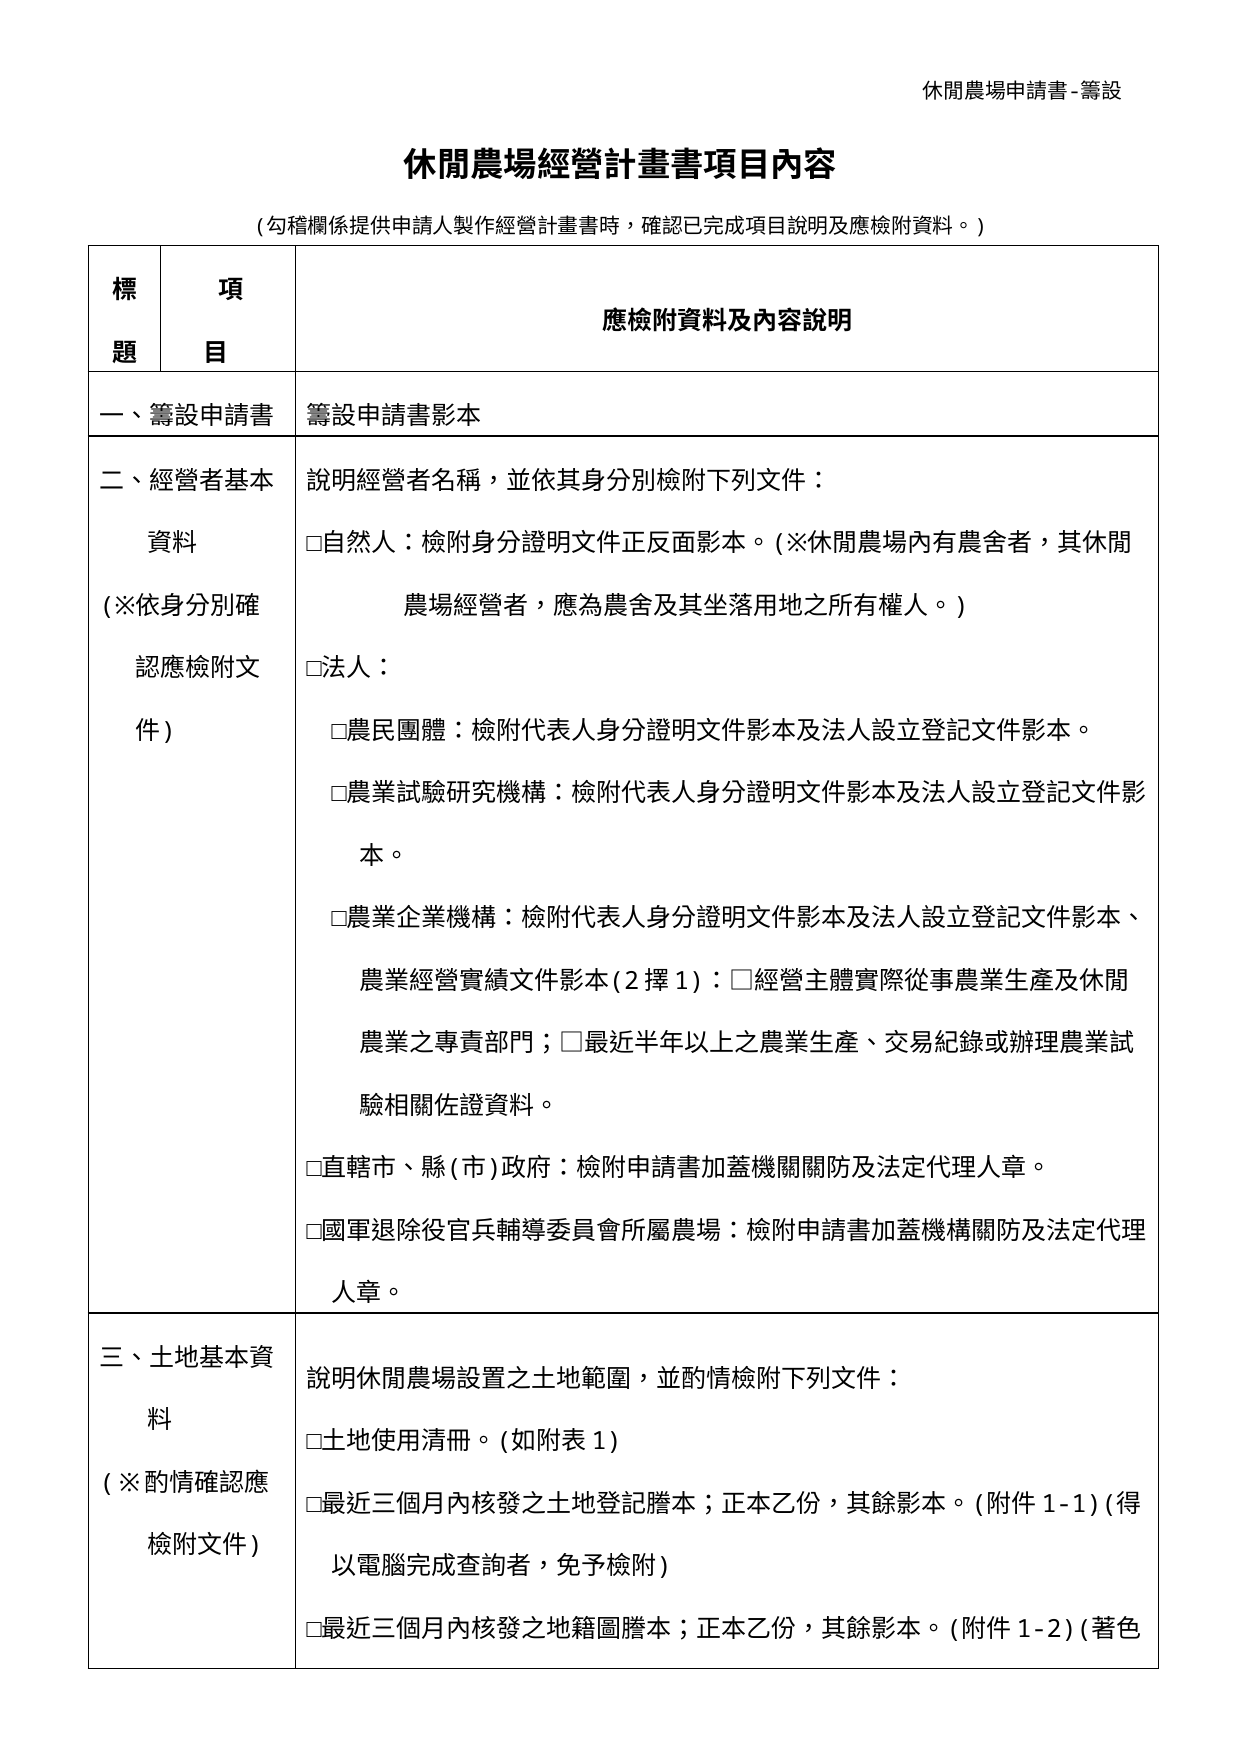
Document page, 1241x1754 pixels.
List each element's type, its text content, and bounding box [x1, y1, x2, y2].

table_header 標 題 [89, 246, 160, 371]
table_header 應檢附資料及內容說明 [296, 246, 1158, 371]
table_cell 說明經營者名稱，並依其身分別檢附下列文件： □自然人：檢附身分證明文件正反面影本。(※休閒農場內有農舍者，其休閒農場經營者，應為農舍及其坐落用地之所有權人。) □法人： □農民團體：檢附代表人身分證明文件影本及法人設立登記文件影本。 □農業試驗研究機構：檢附代表人身分證明文件影本及法人設立登記文件影本。 □農業企業機構：檢附代表人身分證明文件影本及法人設立登記文件影本、農業經營實績文件影本(2擇1)：□經營主體實際從事農業生產及休閒農業之專責部門；□最近半年以上之農業生產、交易紀錄或辦理農業試驗相關佐證資料。 □直轄市、縣(市)政府：檢附申請書加蓋機關關防及法定代理人章。 □國軍退除役官兵輔導委員會所屬農場：檢附申請書加蓋機構關防及法定代理人章。 [296, 437, 1158, 1312]
table_cell 二、經營者基本資料 (※依身分別確認應檢附文件) [89, 437, 295, 1312]
table_cell 一、籌設申請書 [89, 372, 295, 434]
table_cell 說明休閒農場設置之土地範圍，並酌情檢附下列文件： □土地使用清冊。(如附表1) □最近三個月內核發之土地登記謄本；正本乙份，其餘影本。(附件1-1)(得以電腦完成查詢者，免予檢附) □最近三個月內核發之地籍圖謄本；正本乙份，其餘影本。(附件1-2)(著色 [296, 1314, 1158, 1668]
table_header 項 目 [161, 246, 295, 371]
text 休閒農場經營計畫書項目內容 [118, 120, 1122, 182]
table_cell 籌設申請書影本 [296, 372, 1158, 434]
table_cell 三、土地基本資料 (※酌情確認應檢附文件) [89, 1314, 295, 1668]
text (勾稽欄係提供申請人製作經營計畫書時，確認已完成項目說明及應檢附資料。) [118, 182, 1122, 245]
